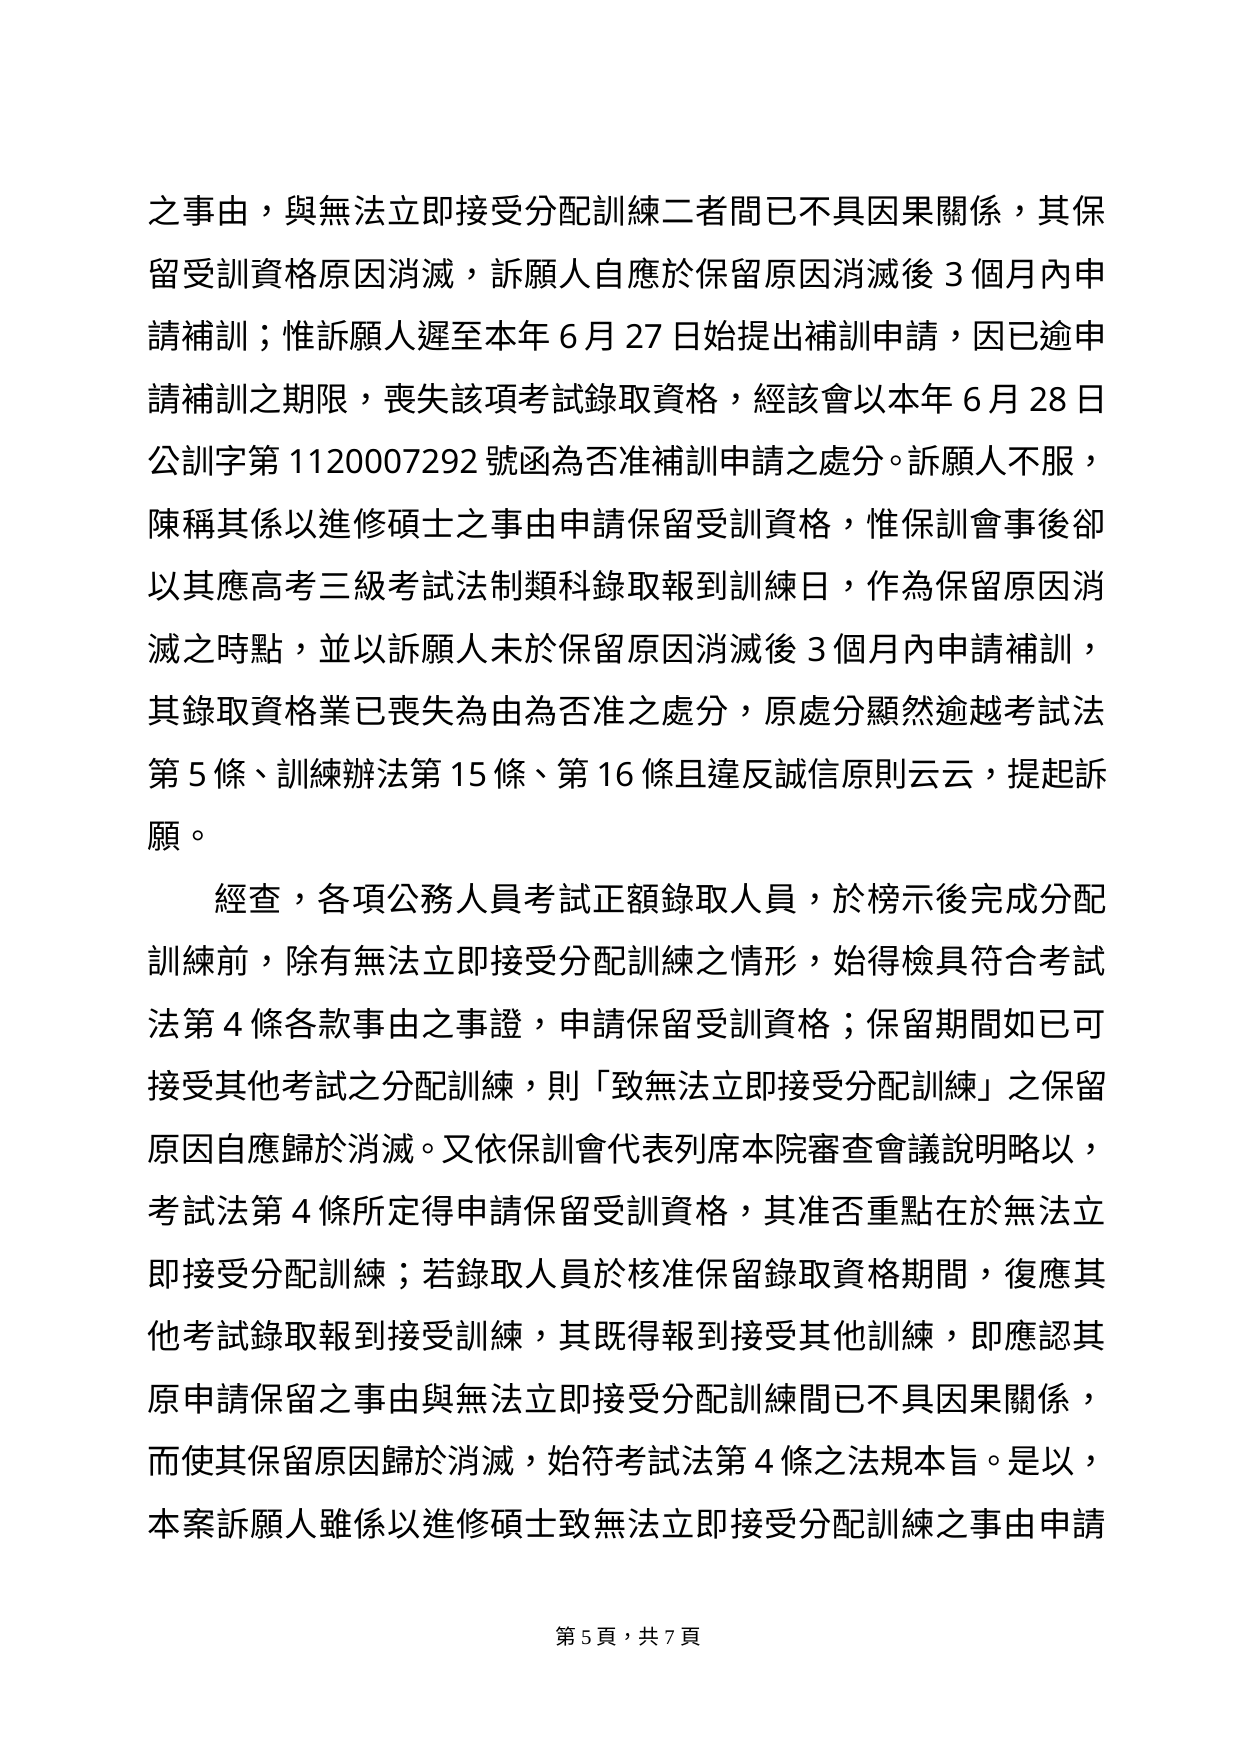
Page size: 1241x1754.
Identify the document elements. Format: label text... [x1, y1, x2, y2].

text 本件訴願人應110年司法特考四等考試法院書記官類科正額錄取，以進修碩士為由申請保留受訓資格，經保訓會以111年1月3日函復訴願人略以：同意辦理，惟其保留期限不得逾2年，且訴願人應於保留期限屆滿後3個月內申請補訓，但保留期限屆滿前保留原因消滅者（按：如辦理休學、取得畢業證書等情事，致申請保留之事由與無法立即接受分配訓練二者間之因果關係已不復存續），應於保留原因消滅後3個月內申請補訓；逾期未提出申請者，依考試法第5條第2項後段規定，即喪失考試錄取資格。訴願人至本年6月27日始檢附同年5月22日靜宜大學研究所出具之休學證明書向保訓會申請補訓，案經該會以訴願人申請保留110年司法特考四等考試法院書記官類科錄取受訓資格後，復應111年高考三級考試法制類科錄取，並於111年12月30日分配至基隆市中正區公所報到接受實務訓練，因訴願人保留受訓資格之事由，與無法立即接受分配訓練二者間已不具因果關係，其保留受訓資格原因消滅，訴願人自應於保留原因消滅後3個月內申請補訓；惟訴願人遲至本年6月27日始提出補訓申請，因已逾申請補訓之期限，喪失該項考試錄取資格，經該會以本年6月28日公訓字第1120007292號函為否准補訓申請之處分。訴願人不服，陳稱其係以進修碩士之事由申請保留受訓資格，惟保訓會事後卻以其應高考三級考試法制類科錄取報到訓練日，作為保留原因消滅之時點，並以訴願人未於保留原因消滅後3個月內申請補訓，其錄取資格業已喪失為由為否准之處分，原處分顯然逾越考試法第5條、訓練辦法第15條、第16條且違反誠信原則云云，提起訴願。 [148, 174, 1107, 861]
text 經查，各項公務人員考試正額錄取人員，於榜示後完成分配訓練前，除有無法立即接受分配訓練之情形，始得檢具符合考試法第4條各款事由之事證，申請保留受訓資格；保留期間如已可接受其他考試之分配訓練，則「致無法立即接受分配訓練」之保留原因自應歸於消滅。又依保訓會代表列席本院審查會議說明略以，考試法第4條所定得申請保留受訓資格，其准否重點在於無法立即接受分配訓練；若錄取人員於核准保留錄取資格期間，復應其他考試錄取報到接受訓練，其既得報到接受其他訓練，即應認其原申請保留之事由與無法立即接受分配訓練間已不具因果關係，而使其保留原因歸於消滅，始符考試法第4條之法規本旨。是以，本案訴願人雖係以進修碩士致無法立即接受分配訓練之事由申請 [148, 861, 1107, 1549]
